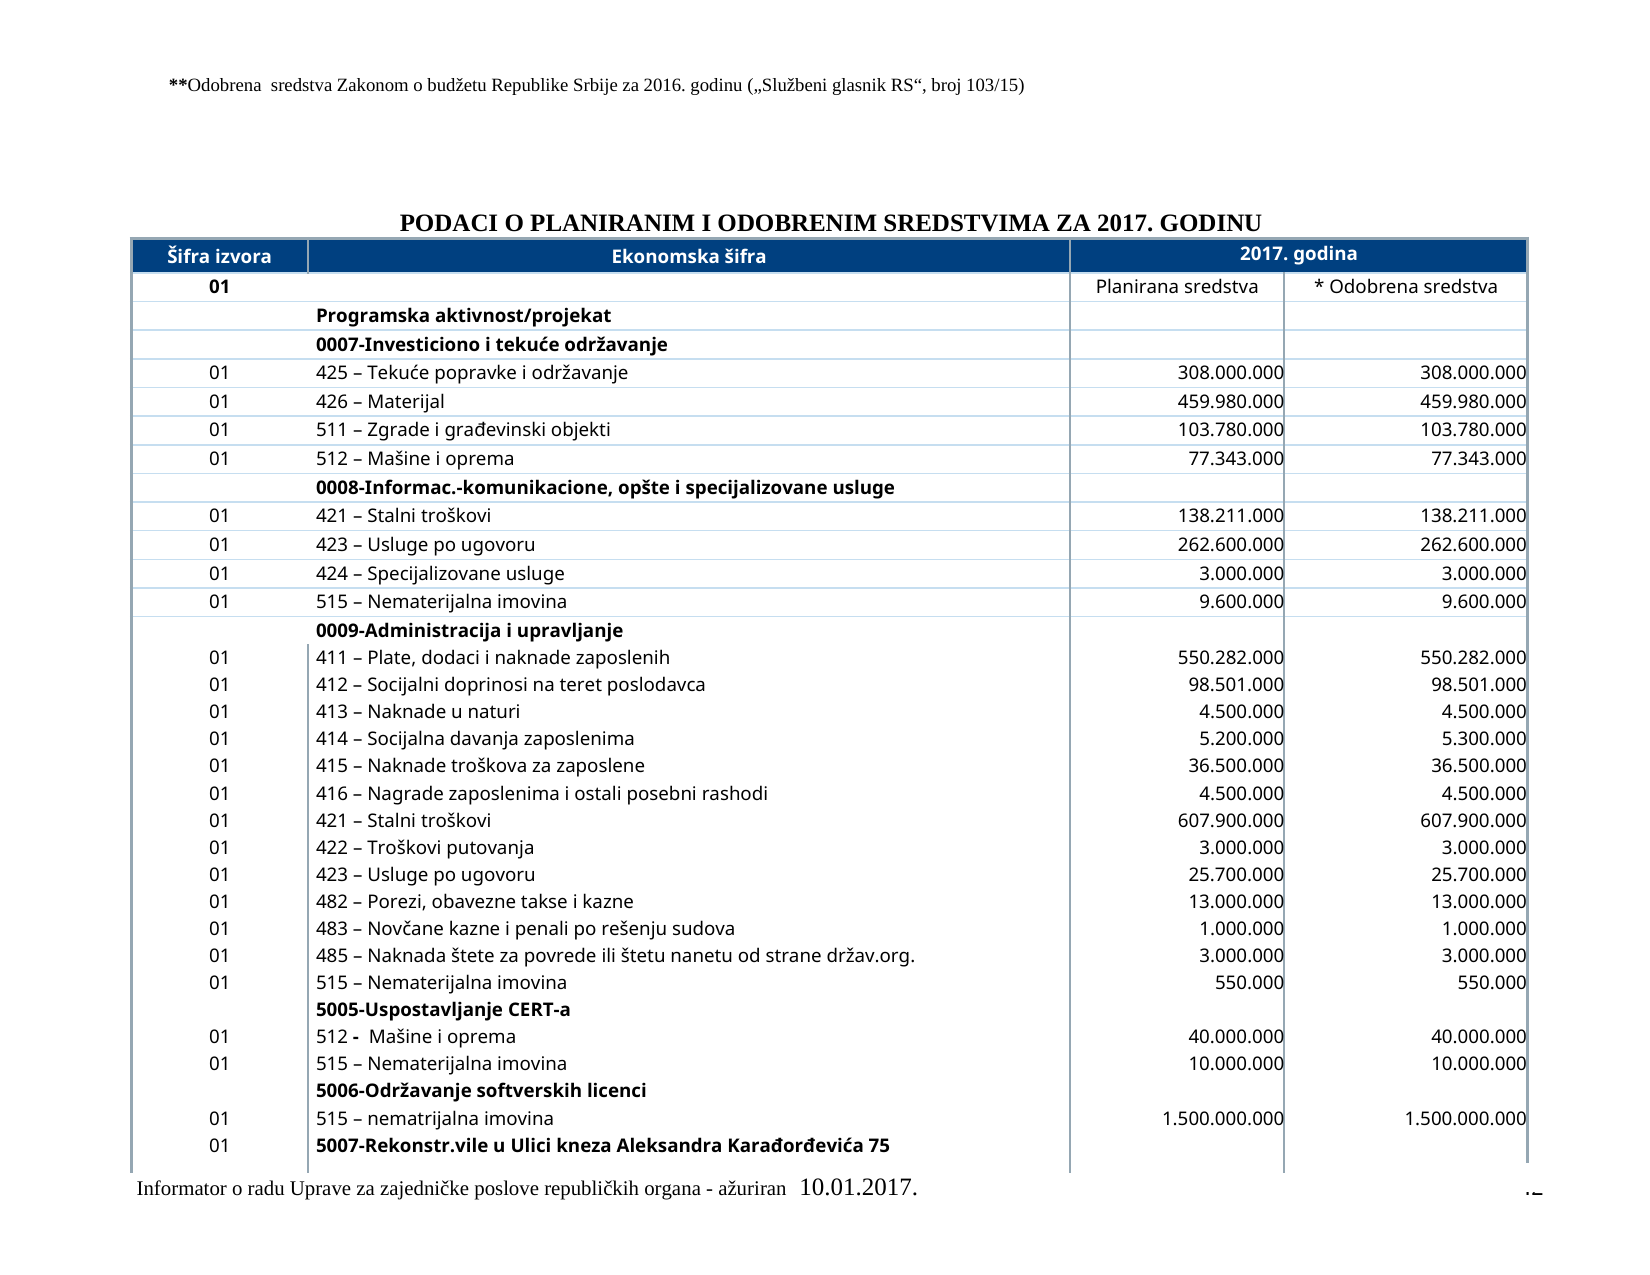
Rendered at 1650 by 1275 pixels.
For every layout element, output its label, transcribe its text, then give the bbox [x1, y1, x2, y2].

table_cell 607.900.000 [1071, 807, 1283, 834]
table_cell 482 – Porezi, obavezne takse i kazne [309, 888, 1069, 915]
table_cell 138.211.000 [1071, 503, 1283, 530]
table_cell 01 [133, 834, 307, 861]
table_cell 5006-Održavanje softverskih licenci [309, 1078, 1069, 1105]
table_cell 01 [133, 753, 307, 780]
table_cell [308, 274, 1069, 301]
table_cell 01 [133, 1051, 307, 1078]
table_cell 308.000.000 [1071, 360, 1283, 387]
text PODACI O PLANIRANIM I ODOBRENIM SREDSTVIMA ZA 2017. GODINU [112, 208, 1556, 237]
table_cell 426 – Materijal [308, 388, 1069, 415]
table_cell 515 – nematrijalna imovina [309, 1105, 1069, 1132]
table_cell 3.000.000 [1071, 942, 1283, 969]
table_cell 40.000.000 [1285, 1024, 1526, 1051]
table_cell 01 [133, 726, 307, 753]
table_cell 0009-Administracija i upravlјanje [308, 617, 1069, 644]
table_cell 483 – Novčane kazne i penali po rešenju sudova [309, 915, 1069, 942]
table_cell 103.780.000 [1285, 417, 1526, 444]
table_cell 421 – Stalni troškovi [308, 503, 1069, 530]
table_cell 01 [133, 446, 308, 472]
table_cell [133, 1078, 307, 1105]
table_cell 01 [133, 1024, 307, 1051]
table_cell [1071, 996, 1283, 1023]
table_cell [133, 331, 308, 358]
table_cell Planirana sredstva [1071, 274, 1283, 301]
table_cell 5.200.000 [1071, 726, 1283, 753]
table_cell 4.500.000 [1071, 780, 1283, 807]
table_cell 3.000.000 [1285, 560, 1526, 587]
table_cell 416 – Nagrade zaposlenima i ostali posebni rashodi [309, 780, 1069, 807]
table_cell 01 [133, 531, 308, 558]
table_cell 411 – Plate, dodaci i naknade zaposlenih [309, 644, 1069, 671]
table_cell 01 [133, 699, 307, 726]
table_cell [133, 474, 308, 501]
table_cell 01 [133, 969, 307, 996]
table_cell 77.343.000 [1071, 446, 1283, 472]
table_cell 1.500.000.000 [1071, 1105, 1283, 1132]
text **Odobrena sredstva Zakonom o budžetu Republike Srbije za 2016. godinu („Službeni glasnik RS“, broj 103/15) [169, 74, 1556, 95]
table_cell 01 [133, 360, 308, 387]
table_cell [1285, 1078, 1526, 1105]
table_cell 40.000.000 [1071, 1024, 1283, 1051]
table_cell 515 – Nematerijalna imovina [308, 589, 1069, 616]
table_cell 103.780.000 [1071, 417, 1283, 444]
table_cell 13.000.000 [1071, 888, 1283, 915]
table_cell 421 – Stalni troškovi [309, 807, 1069, 834]
table_header 2017. godina [1071, 240, 1526, 272]
table_cell 459.980.000 [1285, 388, 1526, 415]
table_cell 13.000.000 [1285, 888, 1526, 915]
table_cell 423 – Usluge po ugovoru [309, 861, 1069, 888]
table_cell [1071, 1132, 1283, 1172]
table_cell 138.211.000 [1285, 503, 1526, 530]
table_cell 308.000.000 [1285, 360, 1526, 387]
table_cell [1285, 996, 1526, 1023]
table_cell 01 [133, 388, 308, 415]
table_cell 422 – Troškovi putovanja [309, 834, 1069, 861]
table_cell 10.000.000 [1071, 1051, 1283, 1078]
table_cell 425 – Tekuće popravke i održavanje [308, 360, 1069, 387]
table_cell 01 [133, 942, 307, 969]
table_cell 3.000.000 [1071, 560, 1283, 587]
table_cell 25.700.000 [1285, 861, 1526, 888]
table_cell 98.501.000 [1071, 671, 1283, 698]
table_cell [133, 617, 308, 644]
table_cell 5007-Rekonstr.vile u Ulici kneza Aleksandra Karađorđevića 75 [309, 1132, 1069, 1172]
table_cell 1.000.000 [1071, 915, 1283, 942]
table_cell 424 – Specijalizovane usluge [308, 560, 1069, 587]
table_cell 4.500.000 [1285, 699, 1526, 726]
table_cell [133, 302, 308, 329]
table_cell [1285, 617, 1526, 644]
table_cell 550.282.000 [1285, 644, 1526, 671]
table_cell 36.500.000 [1071, 753, 1283, 780]
table_cell [1071, 1078, 1283, 1105]
table_cell 0008-Informac.-komunikacione, opšte i specijalizovane usluge [308, 474, 1069, 501]
table_cell Programska aktivnost/projekat [308, 302, 1069, 329]
table_cell 1.000.000 [1285, 915, 1526, 942]
table_cell 550.282.000 [1071, 644, 1283, 671]
table_cell 01 [133, 807, 307, 834]
table_cell 01 [133, 861, 307, 888]
table_cell 98.501.000 [1285, 671, 1526, 698]
table_cell 512 – Mašine i oprema [308, 446, 1069, 472]
table_cell 423 – Usluge po ugovoru [308, 531, 1069, 558]
table_cell 01 [133, 1105, 307, 1132]
table_cell 01 [133, 780, 307, 807]
table_cell 01 [133, 560, 308, 587]
table_cell 01 [133, 1132, 307, 1172]
table_cell 4.500.000 [1071, 699, 1283, 726]
table_cell [1071, 331, 1283, 358]
table_cell [1071, 302, 1283, 329]
table_cell [133, 996, 307, 1023]
table_cell 01 [133, 589, 308, 616]
table_cell 550.000 [1285, 969, 1526, 996]
table_cell [1285, 1132, 1526, 1172]
table_cell [1285, 302, 1526, 329]
table_cell 5.300.000 [1285, 726, 1526, 753]
table_cell 01 [133, 274, 308, 301]
table_cell 9.600.000 [1285, 589, 1526, 616]
table_cell 262.600.000 [1071, 531, 1283, 558]
table_cell 412 – Socijalni doprinosi na teret poslodavca [309, 671, 1069, 698]
table_header Ekonomska šifra [309, 240, 1069, 272]
table_cell 511 – Zgrade i građevinski objekti [308, 417, 1069, 444]
table_cell 01 [133, 644, 307, 671]
table_cell 414 – Socijalna davanja zaposlenima [309, 726, 1069, 753]
table_cell 9.600.000 [1071, 589, 1283, 616]
table_cell 77.343.000 [1285, 446, 1526, 472]
table_cell 607.900.000 [1285, 807, 1526, 834]
table_cell 01 [133, 417, 308, 444]
table_cell 415 – Naknade troškova za zaposlene [309, 753, 1069, 780]
table_cell 01 [133, 888, 307, 915]
table_cell 3.000.000 [1071, 834, 1283, 861]
table_cell 550.000 [1071, 969, 1283, 996]
table_cell 5005-Uspostavlјanje CERT-a [309, 996, 1069, 1023]
table_cell 459.980.000 [1071, 388, 1283, 415]
table_cell 262.600.000 [1285, 531, 1526, 558]
table_header Šifra izvora [133, 240, 307, 272]
table_cell 25.700.000 [1071, 861, 1283, 888]
table_cell 1.500.000.000 [1285, 1105, 1526, 1132]
table_cell 485 – Naknada štete za povrede ili štetu nanetu od strane držav.org. [309, 942, 1069, 969]
table_cell 4.500.000 [1285, 780, 1526, 807]
table_cell 10.000.000 [1285, 1051, 1526, 1078]
table_cell [1071, 617, 1283, 644]
table_cell 0007-Investiciono i tekuće održavanje [308, 331, 1069, 358]
table_cell 01 [133, 915, 307, 942]
table_cell 36.500.000 [1285, 753, 1526, 780]
table_cell * Odobrena sredstva [1285, 274, 1526, 301]
table_cell [1285, 474, 1526, 501]
table_cell 515 – Nematerijalna imovina [309, 969, 1069, 996]
table_cell 512 - Mašine i oprema [309, 1024, 1069, 1051]
table_cell 3.000.000 [1285, 834, 1526, 861]
table_cell 01 [133, 503, 308, 530]
table_cell [1285, 331, 1526, 358]
table_cell 01 [133, 671, 307, 698]
table_cell 515 – Nematerijalna imovina [309, 1051, 1069, 1078]
table_cell [1071, 474, 1283, 501]
table_cell 413 – Naknade u naturi [309, 699, 1069, 726]
table_cell 3.000.000 [1285, 942, 1526, 969]
